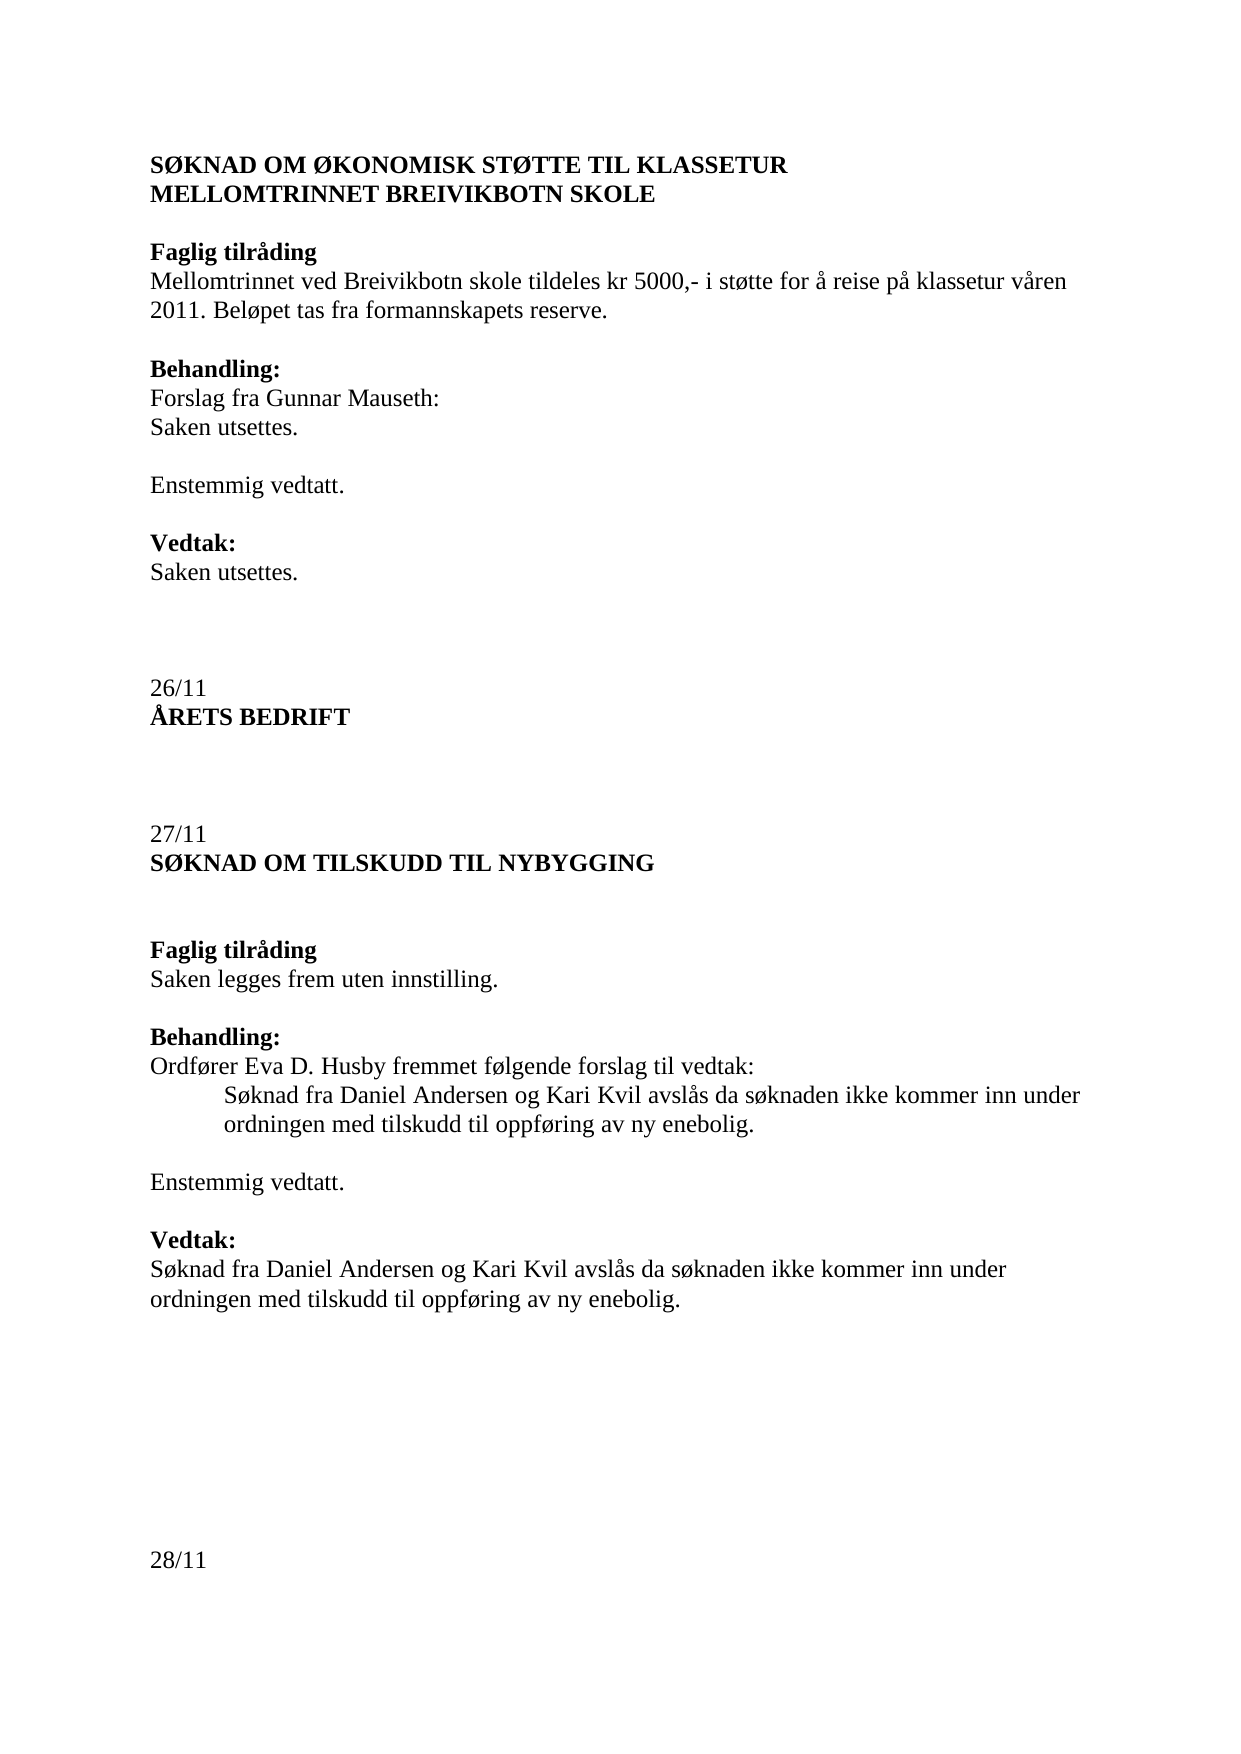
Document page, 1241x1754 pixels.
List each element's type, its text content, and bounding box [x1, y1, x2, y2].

text Saken utsettes. [150, 557, 1100, 586]
text SØKNAD OM TILSKUDD TIL NYBYGGING [150, 847, 1100, 877]
text Saken utsettes. [150, 412, 1100, 441]
text Faglig tilråding [150, 237, 1100, 266]
text Behandling: [150, 1022, 1100, 1051]
text Behandling: [150, 353, 1100, 382]
text Mellomtrinnet ved Breivikbotn skole tildeles kr 5000,- i støtte for å reise på klassetur våren 2011. Beløpet tas fra formannskapets reserve. [150, 266, 1100, 324]
text Søknad fra Daniel Andersen og Kari Kvil avslås da søknaden ikke kommer inn under ordningen med tilskudd til oppføring av ny enebolig. [150, 1254, 1100, 1312]
text 27/11 [150, 818, 1100, 847]
text 28/11 [150, 1545, 1100, 1574]
text Faglig tilråding [150, 935, 1100, 964]
text 26/11 [150, 673, 1100, 702]
text Saken legges frem uten innstilling. [150, 964, 1100, 993]
text Vedtak: [150, 528, 1100, 557]
text ÅRETS BEDRIFT [150, 702, 1100, 731]
text Forslag fra Gunnar Mauseth: [150, 382, 1100, 412]
text Enstemmig vedtatt. [150, 1167, 1100, 1196]
text Søknad fra Daniel Andersen og Kari Kvil avslås da søknaden ikke kommer inn under ordningen med tilskudd til oppføring av ny enebolig. [224, 1080, 1100, 1138]
text MELLOMTRINNET BREIVIKBOTN SKOLE [150, 179, 1100, 208]
text Ordfører Eva D. Husby fremmet følgende forslag til vedtak: [150, 1051, 1100, 1080]
text SØKNAD OM ØKONOMISK STØTTE TIL KLASSETUR [150, 150, 1100, 179]
text Vedtak: [150, 1225, 1100, 1254]
text Enstemmig vedtatt. [150, 470, 1100, 499]
